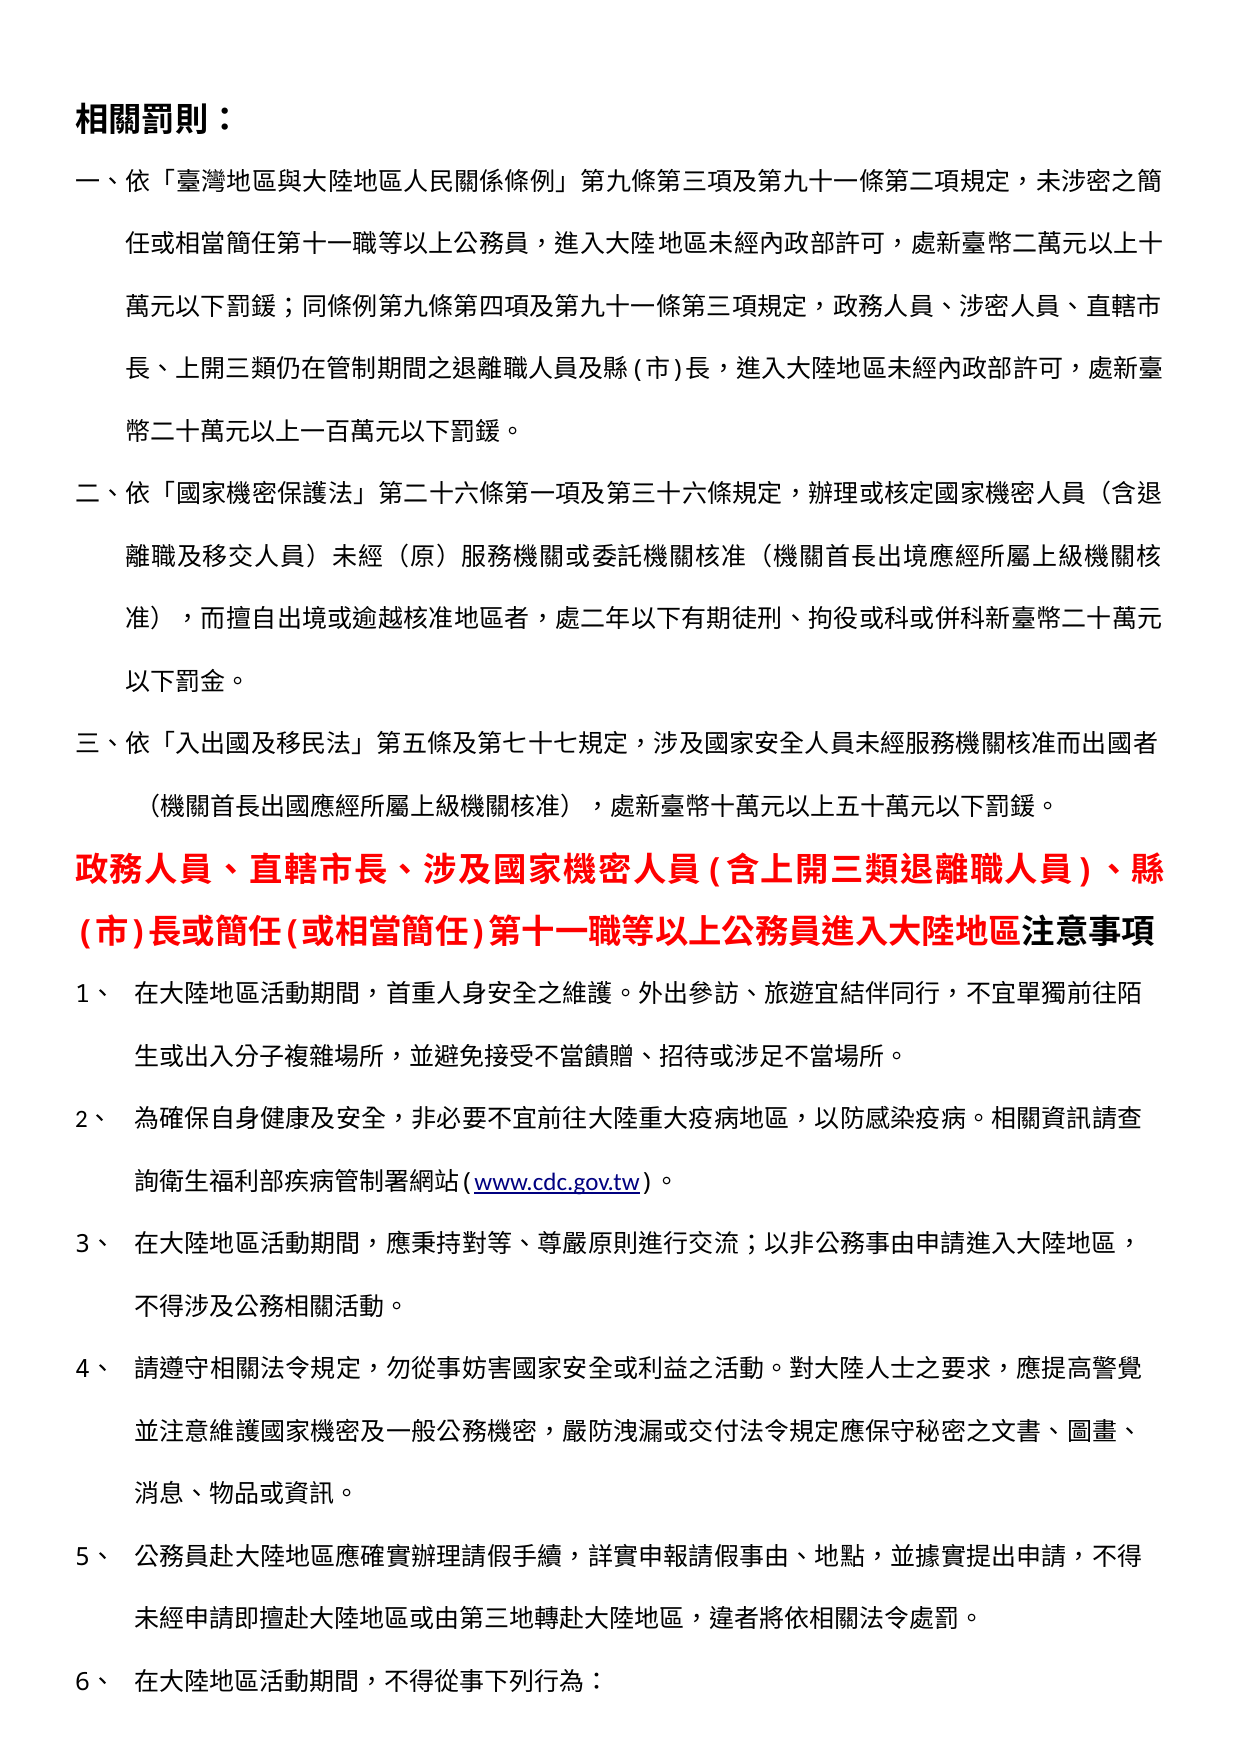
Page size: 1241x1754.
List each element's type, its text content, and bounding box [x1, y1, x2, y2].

list 在大陸地區活動期間，不得從事下列行為： [75, 1638, 1145, 1700]
list 為確保自身健康及安全，非必要不宜前往大陸重大疫病地區，以防感染疫病。相關資訊請查詢衛生福利部疾病管制署網站(www.cdc.gov.tw)。 [75, 1075, 1145, 1200]
list 請遵守相關法令規定，勿從事妨害國家安全或利益之活動。對大陸人士之要求，應提高警覺，並注意維護國家機密及一般公務機密，嚴防洩漏或交付法令規定應保守秘密之文書、圖畫、消息、物品或資訊。 [75, 1325, 1145, 1513]
text 二、依「國家機密保護法」第二十六條第一項及第三十六條規定，辦理或核定國家機密人員（含退離職及移交人員）未經（原）服務機關或委託機關核准（機關首長出境應經所屬上級機關核准），而擅自出境或逾越核准地區者，處二年以下有期徒刑、拘役或科或併科新臺幣二十萬元以下罰金。 [75, 450, 1165, 700]
list 在大陸地區活動期間，首重人身安全之維護。外出參訪、旅遊宜結伴同行，不宜單獨前往陌生或出入分子複雜場所，並避免接受不當饋贈、招待或涉足不當場所。 [75, 950, 1145, 1075]
text （機關首長出國應經所屬上級機關核准），處新臺幣十萬元以上五十萬元以下罰鍰。 [75, 763, 1165, 825]
text 一、依「臺灣地區與大陸地區人民關係條例」第九條第三項及第九十一條第二項規定，未涉密之簡任或相當簡任第十一職等以上公務員，進入大陸地區未經內政部許可，處新臺幣二萬元以上十萬元以下罰鍰；同條例第九條第四項及第九十一條第三項規定，政務人員、涉密人員、直轄市長、上開三類仍在管制期間之退離職人員及縣(市)長，進入大陸地區未經內政部許可，處新臺幣二十萬元以上一百萬元以下罰鍰。 [75, 138, 1165, 450]
text 三、依「入出國及移民法」第五條及第七十七規定，涉及國家安全人員未經服務機關核准而出國者 [75, 700, 1165, 763]
list 公務員赴大陸地區應確實辦理請假手續，詳實申報請假事由、地點，並據實提出申請，不得未經申請即擅赴大陸地區或由第三地轉赴大陸地區，違者將依相關法令處罰。 [75, 1513, 1145, 1638]
list 在大陸地區活動期間，應秉持對等、尊嚴原則進行交流；以非公務事由申請進入大陸地區，不得涉及公務相關活動。 [75, 1200, 1145, 1325]
text 政務人員、直轄市長、涉及國家機密人員(含上開三類退離職人員)、縣(市)長或簡任(或相當簡任)第十一職等以上公務員進入大陸地區注意事項 [75, 825, 1165, 950]
text 相關罰則： [75, 75, 1165, 138]
